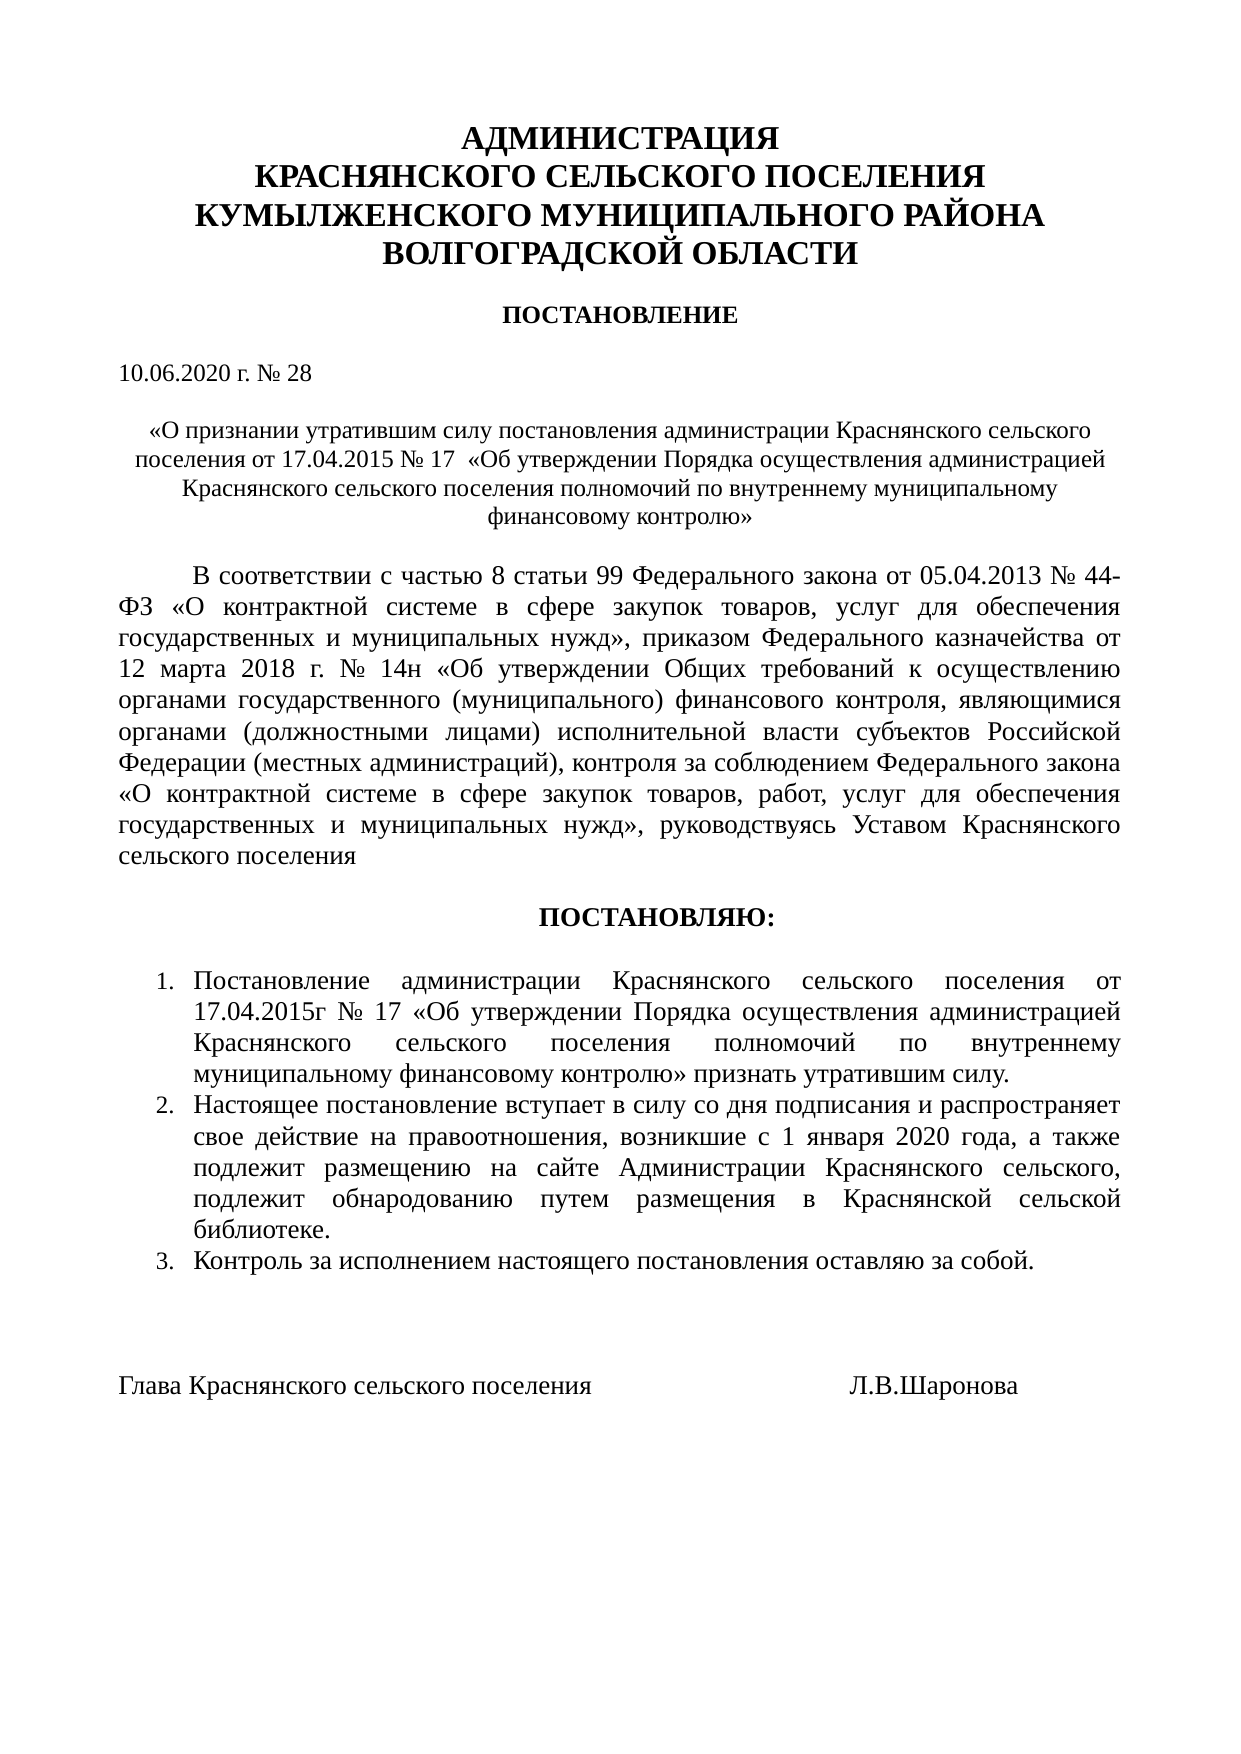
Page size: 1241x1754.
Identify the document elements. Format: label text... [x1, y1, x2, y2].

text 10.06.2020 г. № 28 [118, 358, 1122, 386]
subtitle ПОСТАНОВЛЕНИЕ [118, 300, 1122, 329]
text Глава Краснянского сельского поселения Л.В.Шаронова [118, 1369, 1122, 1400]
text КРАСНЯНСКОГО СЕЛЬСКОГО ПОСЕЛЕНИЯ [118, 156, 1122, 195]
text ВОЛГОГРАДСКОЙ ОБЛАСТИ [118, 233, 1122, 271]
text В соответствии с частью 8 статьи 99 Федерального закона от 05.04.2013 № 44-ФЗ «О контрактной системе в сфере закупок товаров, услуг для обеспечения государственных и муниципальных нужд», приказом Федерального казначейства от 12 марта 2018 г. № 14н «Об утверждении Общих требований к осуществлению органами государственного (муниципального) финансового контроля, являющимися органами (должностными лицами) исполнительной власти субъектов Российской Федерации (местных администраций), контроля за соблюдением Федерального закона «О контрактной системе в сфере закупок товаров, работ, услуг для обеспечения государственных и муниципальных нужд», руководствуясь Уставом Краснянского сельского поселения [118, 559, 1122, 870]
list Контроль за исполнением настоящего постановления оставляю за собой. [156, 1244, 1122, 1275]
text АДМИНИСТРАЦИЯ [118, 118, 1122, 156]
text КУМЫЛЖЕНСКОГО МУНИЦИПАЛЬНОГО РАЙОНА [118, 195, 1122, 233]
text «О признании утратившим силу постановления администрации Краснянского сельского поселения от 17.04.2015 № 17 «Об утверждении Порядка осуществления администрацией Краснянского сельского поселения полномочий по внутреннему муниципальному финансовому контролю» [118, 415, 1122, 530]
list Настоящее постановление вступает в силу со дня подписания и распространяет свое действие на правоотношения, возникшие с 1 января 2020 года, а также подлежит размещению на сайте Администрации Краснянского сельского, подлежит обнародованию путем размещения в Краснянской сельской библиотеке. [156, 1088, 1122, 1244]
text постановляю: [118, 902, 1122, 933]
list Постановление администрации Краснянского сельского поселения от 17.04.2015г № 17 «Об утверждении Порядка осуществления администрацией Краснянского сельского поселения полномочий по внутреннему муниципальному финансовому контролю» признать утратившим силу. [156, 964, 1122, 1088]
